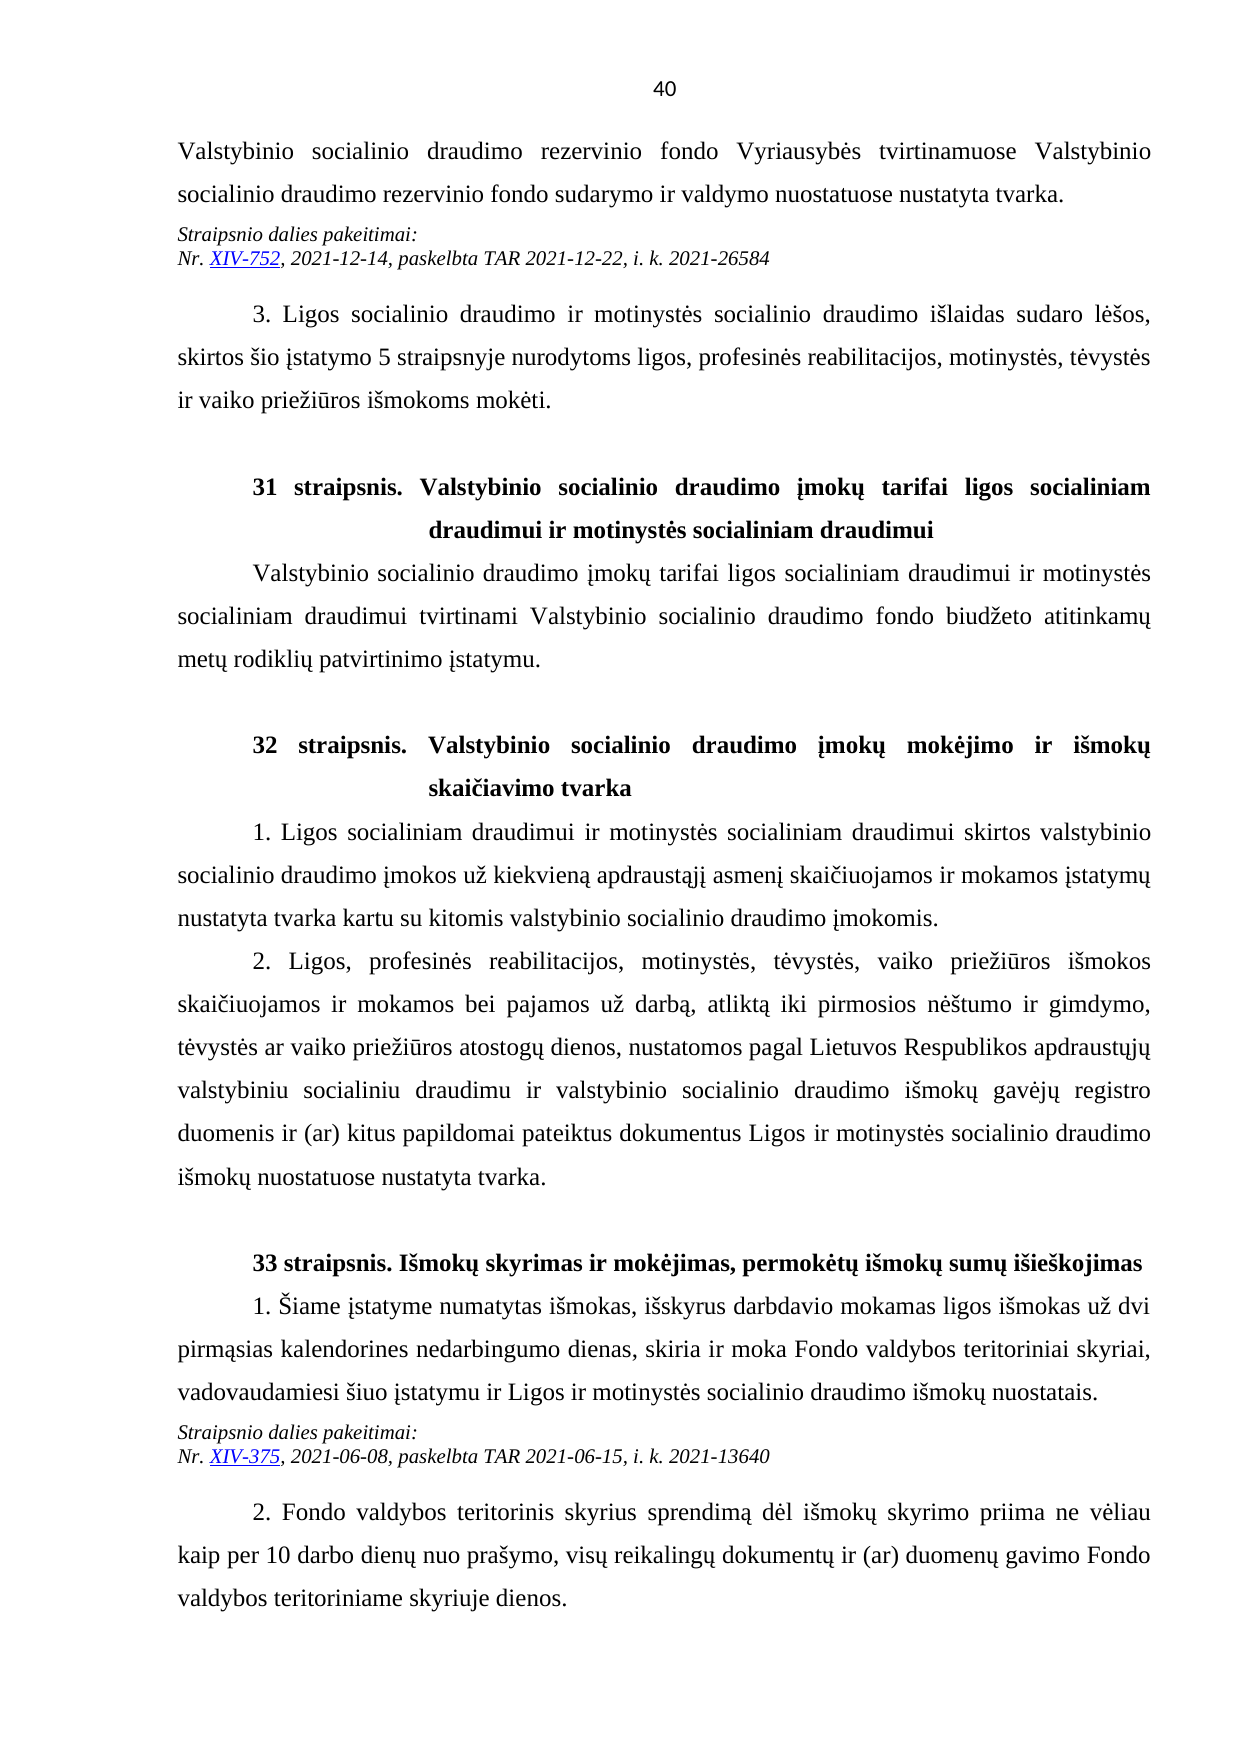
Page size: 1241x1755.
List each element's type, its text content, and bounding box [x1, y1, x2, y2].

text Valstybinio socialinio draudimo rezervinio fondo Vyriausybės tvirtinamuose Valstybinio socialinio draudimo rezervinio fondo sudarymo ir valdymo nuostatuose nustatyta tvarka. [177, 136, 1152, 208]
text 33 straipsnis. Išmokų skyrimas ir mokėjimas, permokėtų išmokų sumų išieškojimas [177, 1248, 1152, 1277]
text Nr. XIV-752, 2021-12-14, paskelbta TAR 2021-12-22, i. k. 2021-26584 [177, 246, 1152, 270]
text 1. Šiame įstatyme numatytas išmokas, išskyrus darbdavio mokamas ligos išmokas už dvi pirmąsias kalendorines nedarbingumo dienas, skiria ir moka Fondo valdybos teritoriniai skyriai, vadovaudamiesi šiuo įstatymu ir Ligos ir motinystės socialinio draudimo išmokų nuostatais. [177, 1291, 1152, 1406]
text 1. Ligos socialiniam draudimui ir motinystės socialiniam draudimui skirtos valstybinio socialinio draudimo įmokos už kiekvieną apdraustąjį asmenį skaičiuojamos ir mokamos įstatymų nustatyta tvarka kartu su kitomis valstybinio socialinio draudimo įmokomis. [177, 817, 1152, 932]
text 31 straipsnis. Valstybinio socialinio draudimo įmokų tarifai ligos socialiniam draudimui ir motinystės socialiniam draudimui [252, 472, 1152, 543]
text 32 straipsnis. Valstybinio socialinio draudimo įmokų mokėjimo ir išmokų skaičiavimo tvarka [252, 730, 1152, 802]
text Straipsnio dalies pakeitimai: [177, 1420, 1152, 1444]
text 2. Fondo valdybos teritorinis skyrius sprendimą dėl išmokų skyrimo priima ne vėliau kaip per 10 darbo dienų nuo prašymo, visų reikalingų dokumentų ir (ar) duomenų gavimo Fondo valdybos teritoriniame skyriuje dienos. [177, 1497, 1152, 1612]
text 3. Ligos socialinio draudimo ir motinystės socialinio draudimo išlaidas sudaro lėšos, skirtos šio įstatymo 5 straipsnyje nurodytoms ligos, profesinės reabilitacijos, motinystės, tėvystės ir vaiko priežiūros išmokoms mokėti. [177, 299, 1152, 414]
text 2. Ligos, profesinės reabilitacijos, motinystės, tėvystės, vaiko priežiūros išmokos skaičiuojamos ir mokamos bei pajamos už darbą, atliktą iki pirmosios nėštumo ir gimdymo, tėvystės ar vaiko priežiūros atostogų dienos, nustatomos pagal Lietuvos Respublikos apdraustųjų valstybiniu socialiniu draudimu ir valstybinio socialinio draudimo išmokų gavėjų registro duomenis ir (ar) kitus papildomai pateiktus dokumentus Ligos ir motinystės socialinio draudimo išmokų nuostatuose nustatyta tvarka. [177, 946, 1152, 1190]
text Straipsnio dalies pakeitimai: [177, 222, 1152, 246]
text Nr. XIV-375, 2021-06-08, paskelbta TAR 2021-06-15, i. k. 2021-13640 [177, 1444, 1152, 1468]
text Valstybinio socialinio draudimo įmokų tarifai ligos socialiniam draudimui ir motinystės socialiniam draudimui tvirtinami Valstybinio socialinio draudimo fondo biudžeto atitinkamų metų rodiklių patvirtinimo įstatymu. [177, 558, 1152, 673]
